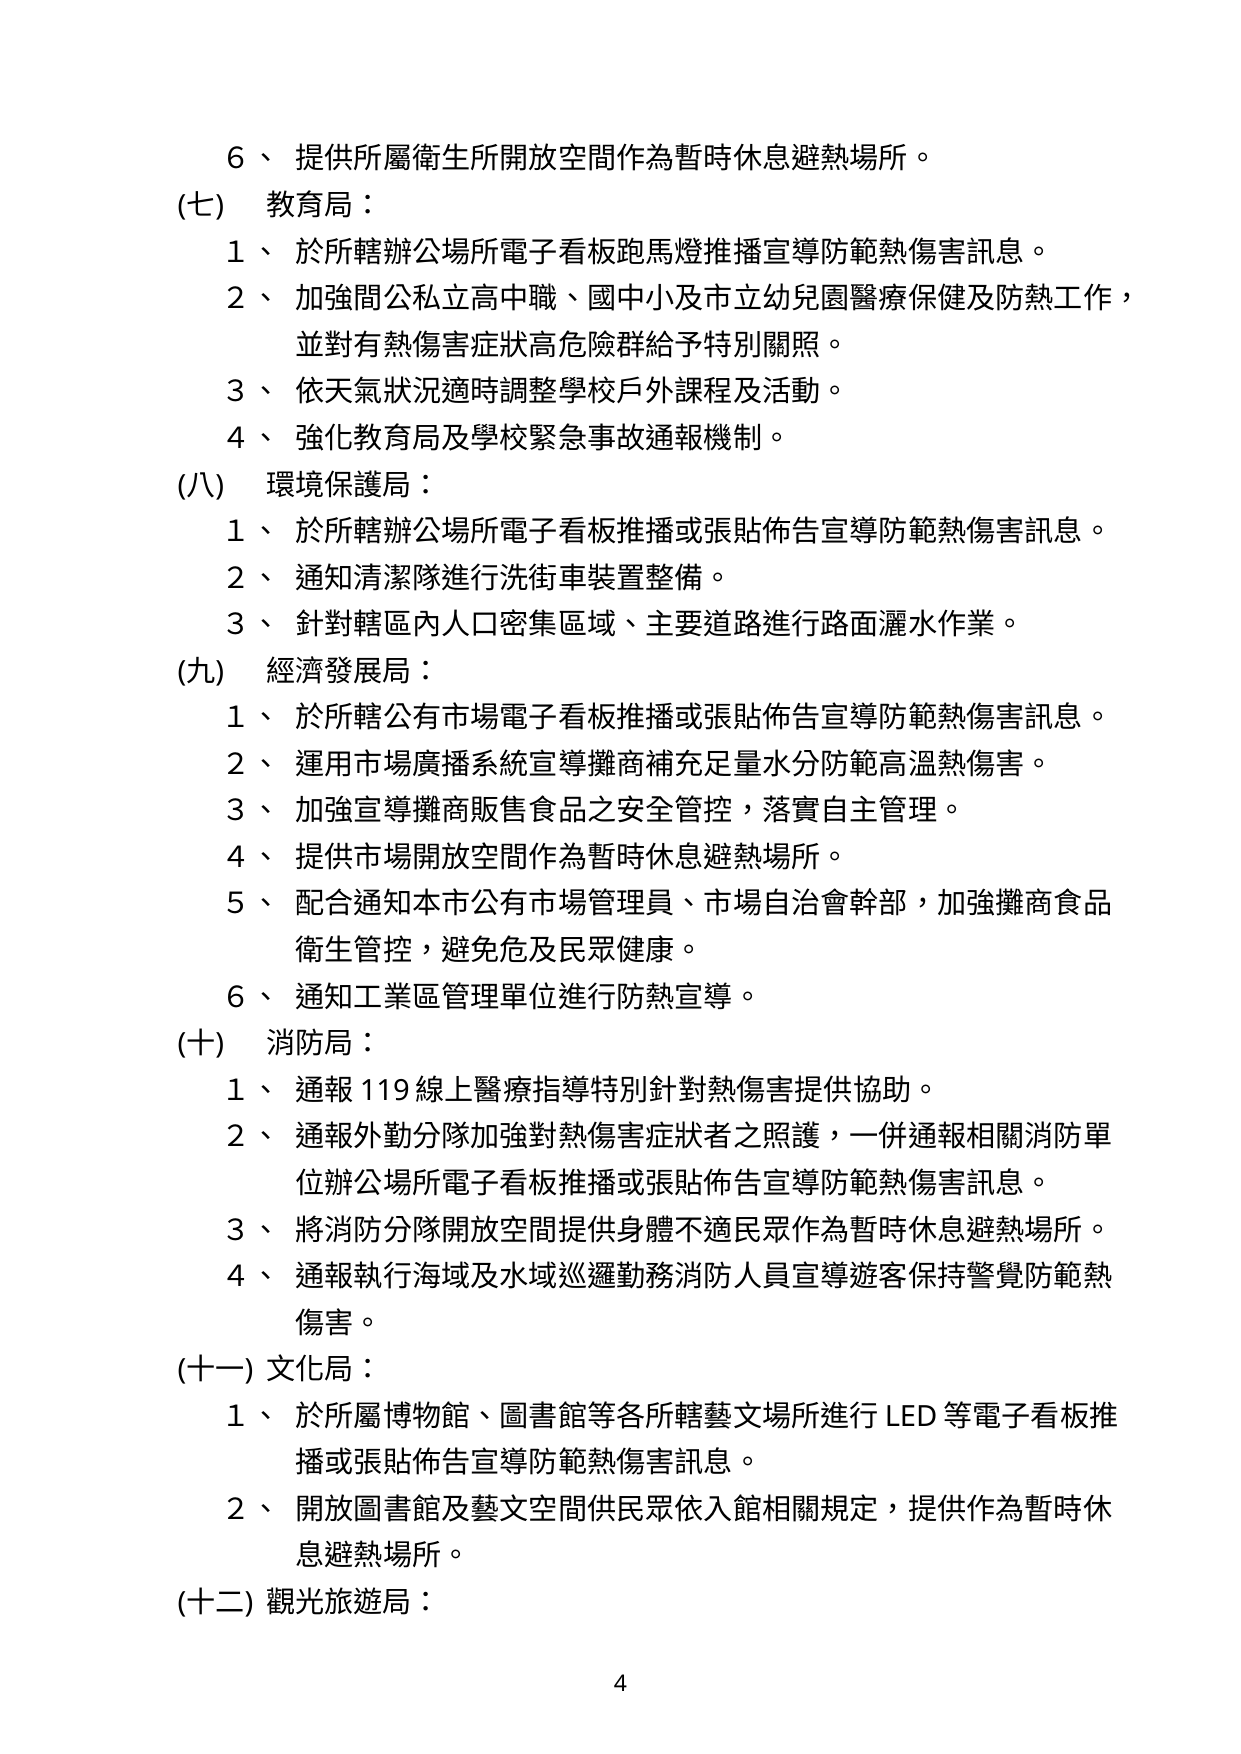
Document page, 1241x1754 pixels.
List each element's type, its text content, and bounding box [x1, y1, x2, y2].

list 將消防分隊開放空間提供身體不適民眾作為暫時休息避熱場所。 [222, 1203, 1122, 1249]
list 通報外勤分隊加強對熱傷害症狀者之照護，一併通報相關消防單位辦公場所電子看板推播或張貼佈告宣導防範熱傷害訊息。 [222, 1110, 1122, 1203]
list 通知工業區管理單位進行防熱宣導。 [222, 970, 1122, 1017]
list 針對轄區內人口密集區域、主要道路進行路面灑水作業。 [222, 598, 1122, 644]
list 觀光旅遊局： [177, 1575, 1122, 1622]
list 通報119線上醫療指導特別針對熱傷害提供協助。 [222, 1063, 1122, 1110]
list 消防局： [177, 1017, 1122, 1063]
list 經濟發展局： [177, 644, 1122, 691]
list 於所屬博物館、圖書館等各所轄藝文場所進行LED等電子看板推播或張貼佈告宣導防範熱傷害訊息。 [222, 1389, 1122, 1482]
list 運用市場廣播系統宣導攤商補充足量水分防範高溫熱傷害。 [222, 737, 1122, 784]
list 通知清潔隊進行洗街車裝置整備。 [222, 551, 1122, 598]
list 依天氣狀況適時調整學校戶外課程及活動。 [222, 365, 1122, 411]
list 加強宣導攤商販售食品之安全管控，落實自主管理。 [222, 784, 1122, 830]
list 開放圖書館及藝文空間供民眾依入館相關規定，提供作為暫時休息避熱場所。 [222, 1482, 1122, 1575]
list 提供市場開放空間作為暫時休息避熱場所。 [222, 830, 1122, 877]
list 於所轄辦公場所電子看板推播或張貼佈告宣導防範熱傷害訊息。 [222, 504, 1122, 551]
list 環境保護局： [177, 458, 1122, 504]
list 強化教育局及學校緊急事故通報機制。 [222, 411, 1122, 458]
list 文化局： [177, 1343, 1122, 1389]
list 提供所屬衛生所開放空間作為暫時休息避熱場所。 [222, 132, 1122, 178]
list 加強間公私立高中職、國中小及市立幼兒園醫療保健及防熱工作，並對有熱傷害症狀高危險群給予特別關照。 [222, 272, 1122, 365]
list 於所轄辦公場所電子看板跑馬燈推播宣導防範熱傷害訊息。 [222, 225, 1122, 272]
list 配合通知本市公有市場管理員、市場自治會幹部，加強攤商食品衛生管控，避免危及民眾健康。 [222, 877, 1122, 970]
list 教育局： [177, 178, 1122, 225]
list 通報執行海域及水域巡邏勤務消防人員宣導遊客保持警覺防範熱傷害。 [222, 1249, 1122, 1343]
list 於所轄公有市場電子看板推播或張貼佈告宣導防範熱傷害訊息。 [222, 691, 1122, 737]
